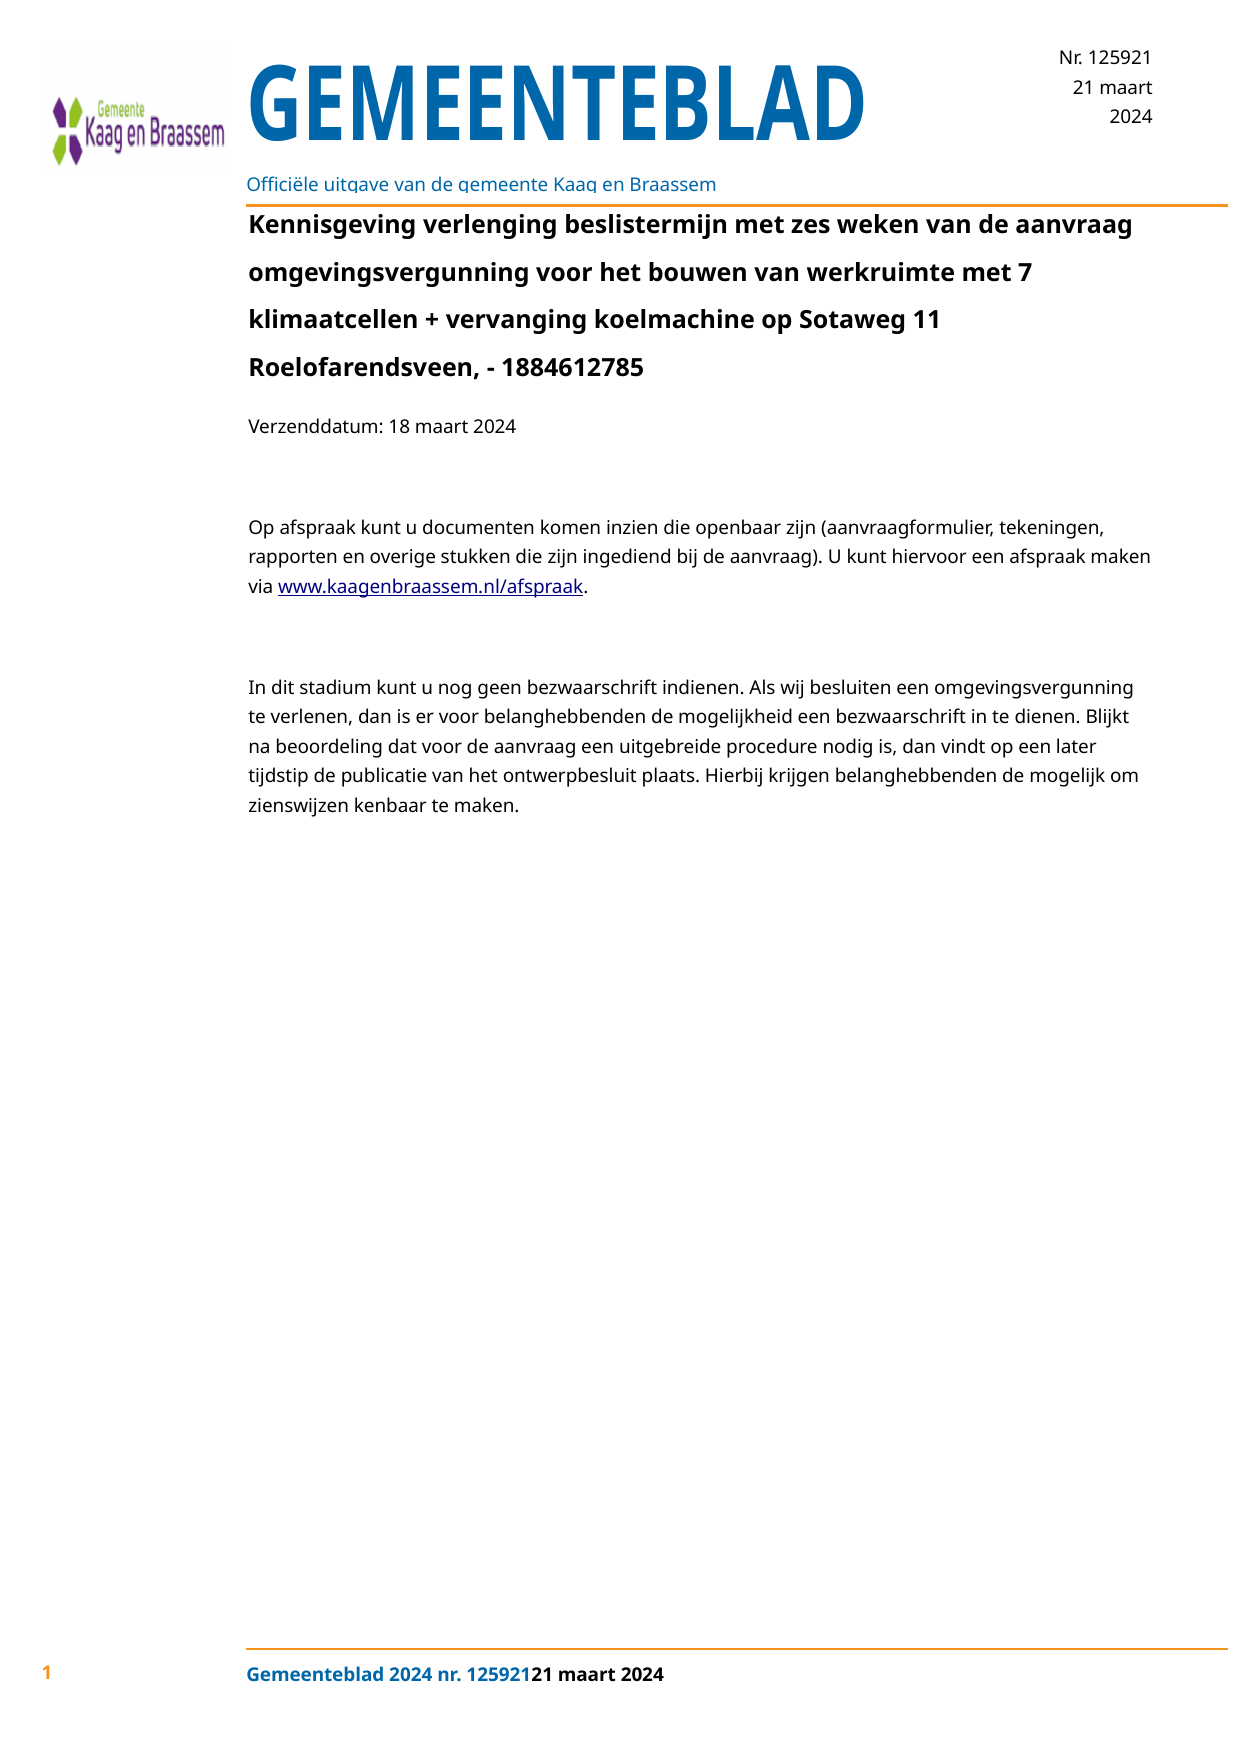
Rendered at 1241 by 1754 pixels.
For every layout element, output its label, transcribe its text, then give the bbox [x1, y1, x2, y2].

picture [41, 47, 231, 172]
text Verzenddatum: 18 maart 2024 [248, 413, 1152, 439]
text Op afspraak kunt u documenten komen inzien die openbaar zijn (aanvraagformulier, tekeningen, rapporten en overige stukken die zijn ingediend bij de aanvraag). U kunt hiervoor een afspraak maken via www.kaagenbraassem.nl/afspraak. [248, 514, 1152, 599]
text In dit stadium kunt u nog geen bezwaarschrift indienen. Als wij besluiten een omgevingsvergunning te verlenen, dan is er voor belanghebbenden de mogelijkheid een bezwaarschrift in te dienen. Blijkt na beoordeling dat voor de aanvraag een uitgebreide procedure nodig is, dan vindt op een later tijdstip de publicatie van het ontwerpbesluit plaats. Hierbij krijgen belanghebbenden de mogelijk om zienswijzen kenbaar te maken. [248, 674, 1152, 818]
text Kennisgeving verlenging beslistermijn met zes weken van de aanvraag omgevingsvergunning voor het bouwen van werkruimte met 7 klimaatcellen + vervanging koelmachine op Sotaweg 11 Roelofarendsveen, - 1884612785 [248, 207, 1152, 384]
